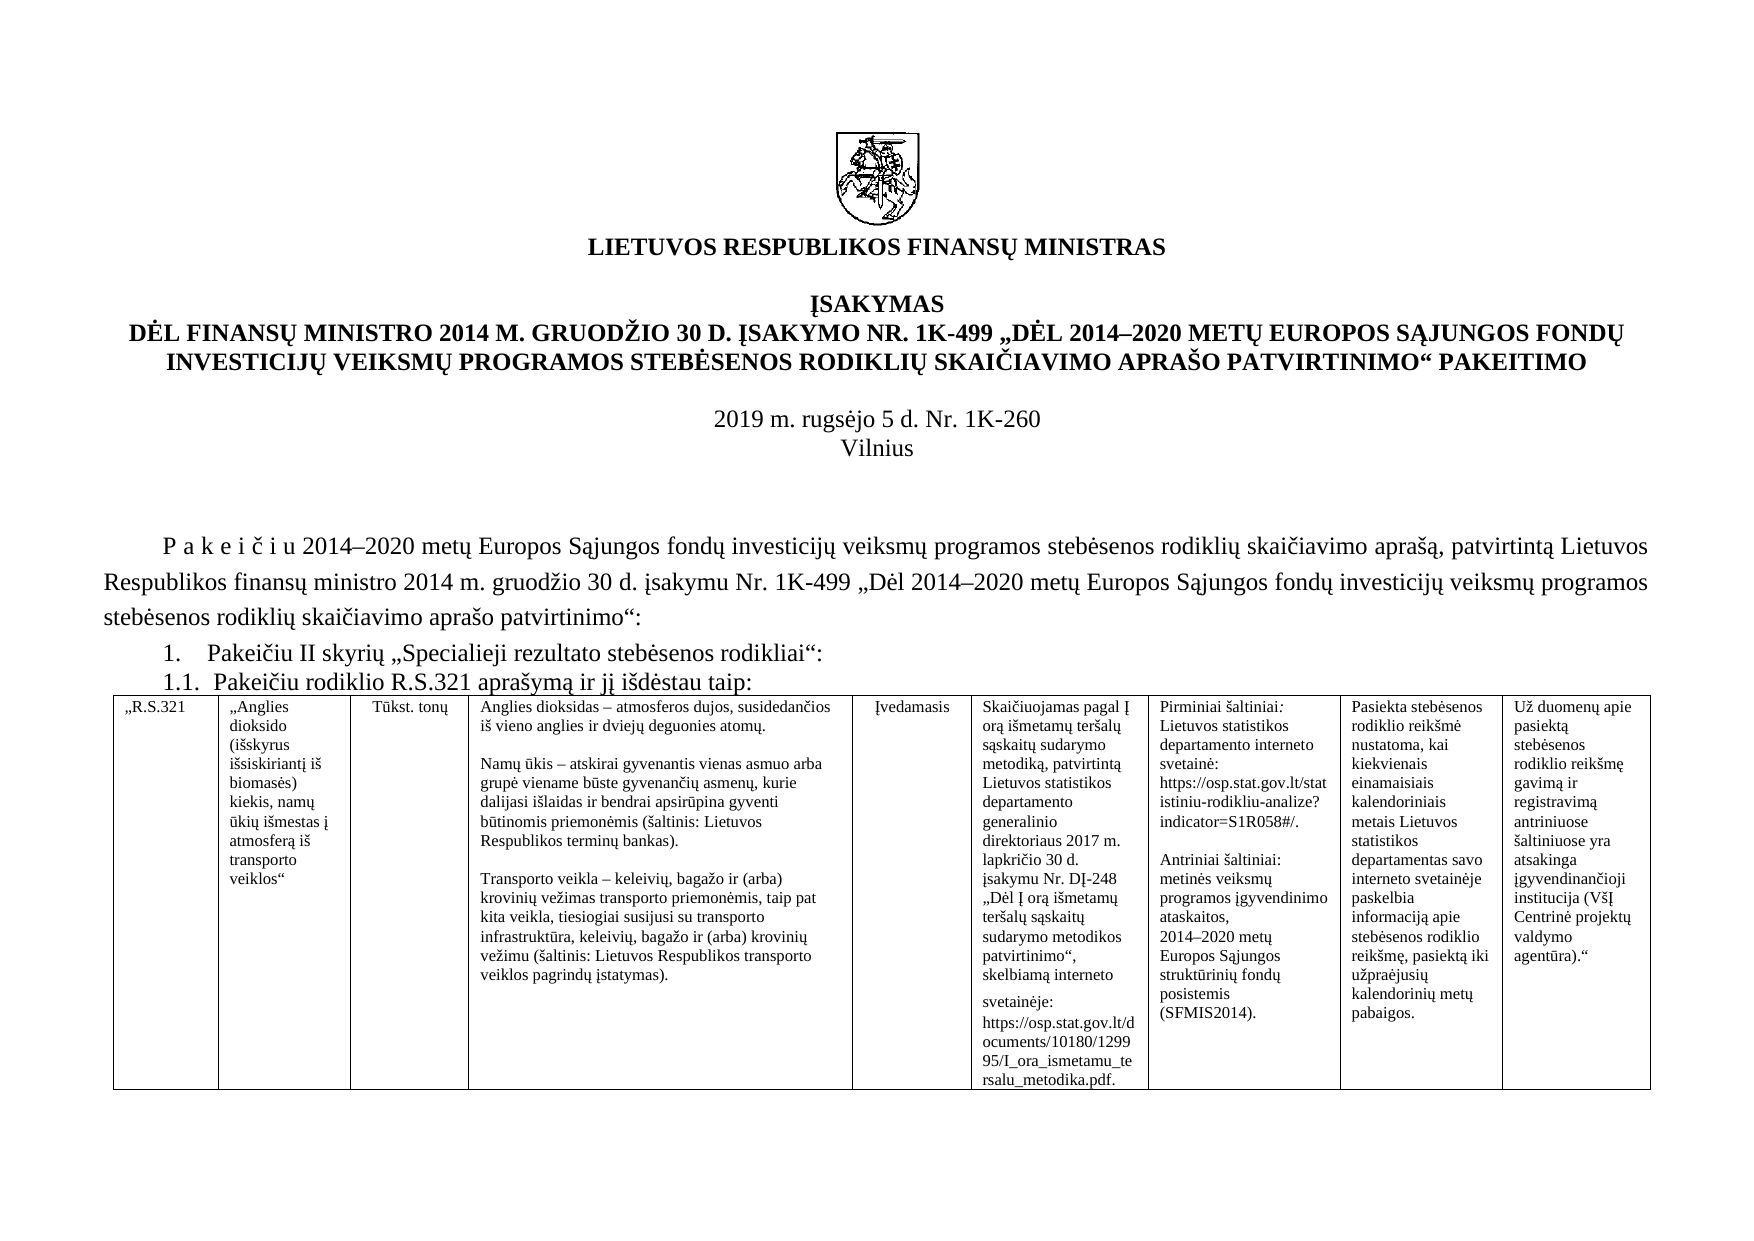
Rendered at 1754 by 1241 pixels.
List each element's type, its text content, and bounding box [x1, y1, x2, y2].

text ĮSAKYMAS [103, 289, 1651, 318]
table_header Pasiekta stebėsenos rodiklio reikšmė nustatoma, kai kiekvienais einamaisiais kalendoriniais metais Lietuvos statistikos departamentas savo interneto svetainėje paskelbia informaciją apie stebėsenos rodiklio reikšmę, pasiektą iki užpraėjusių kalendorinių metų pabaigos. [1341, 696, 1502, 1089]
text LIETUVOS RESPUBLIKOS FINANSŲ MINISTRAS [103, 232, 1651, 261]
table_header Pirminiai šaltiniai: Lietuvos statistikos departamento interneto svetainė: https://osp.stat.gov.lt/statistiniu-rodikliu-analize?indicator=S1R058#/. Antriniai šaltiniai: metinės veiksmų programos įgyvendinimo ataskaitos, 2014–2020 metų Europos Sąjungos struktūrinių fondų posistemis (SFMIS2014). [1149, 696, 1340, 1089]
table_header „R.S.321 [114, 696, 218, 1089]
text 1. Pakeičiu II skyrių „Specialieji rezultato stebėsenos rodikliai“: [103, 638, 1651, 667]
table_header „Anglies dioksido (išskyrus išsiskiriantį iš biomasės) kiekis, namų ūkių išmestas į atmosferą iš transporto veiklos“ [219, 696, 350, 1089]
text 1.1. Pakeičiu rodiklio R.S.321 aprašymą ir jį išdėstau taip: [103, 667, 1651, 695]
table_header Tūkst. tonų [351, 696, 468, 1089]
text Vilnius [103, 433, 1651, 462]
text 2019 m. rugsėjo 5 d. Nr. 1K-260 [103, 404, 1651, 433]
table_header Įvedamasis [853, 696, 971, 1089]
table_header Anglies dioksidas – atmosferos dujos, susidedančios iš vieno anglies ir dviejų deguonies atomų. Namų ūkis – atskirai gyvenantis vienas asmuo arba grupė viename būste gyvenančių asmenų, kurie dalijasi išlaidas ir bendrai apsirūpina gyventi būtinomis priemonėmis (šaltinis: Lietuvos Respublikos terminų bankas). Transporto veikla – keleivių, bagažo ir (arba) krovinių vežimas transporto priemonėmis, taip pat kita veikla, tiesiogiai susijusi su transporto infrastruktūra, keleivių, bagažo ir (arba) krovinių vežimu (šaltinis: Lietuvos Respublikos transporto veiklos pagrindų įstatymas). [469, 696, 852, 1089]
table_header Už duomenų apie pasiektą stebėsenos rodiklio reikšmę gavimą ir registravimą antriniuose šaltiniuose yra atsakinga įgyvendinančioji institucija (VšĮ Centrinė projektų valdymo agentūra).“ [1503, 696, 1650, 1089]
text DĖL FINANSŲ MINISTRO 2014 M. GRUODŽIO 30 D. ĮSAKYMO NR. 1K-499 „DĖL 2014–2020 METŲ EUROPOS SĄJUNGOS FONDŲ INVESTICIJŲ VEIKSMŲ PROGRAMOS STEBĖSENOS RODIKLIŲ SKAIČIAVIMO APRAŠO PATVIRTINIMO“ PAKEITIMO [103, 318, 1651, 376]
text P a k e i č i u 2014–2020 metų Europos Sąjungos fondų investicijų veiksmų programos stebėsenos rodiklių skaičiavimo aprašą, patvirtintą Lietuvos Respublikos finansų ministro 2014 m. gruodžio 30 d. įsakymu Nr. 1K-499 „Dėl 2014–2020 metų Europos Sąjungos fondų investicijų veiksmų programos stebėsenos rodiklių skaičiavimo aprašo patvirtinimo“: [103, 531, 1651, 631]
table_header Skaičiuojamas pagal Į orą išmetamų teršalų sąskaitų sudarymo metodiką, patvirtintą Lietuvos statistikos departamento generalinio direktoriaus 2017 m. lapkričio 30 d. įsakymu Nr. DĮ-248 „Dėl Į orą išmetamų teršalų sąskaitų sudarymo metodikos patvirtinimo“, skelbiamą interneto svetainėje: https://osp.stat.gov.lt/documents/10180/129995/I_ora_ismetamu_tersalu_metodika.pdf. [972, 696, 1148, 1089]
